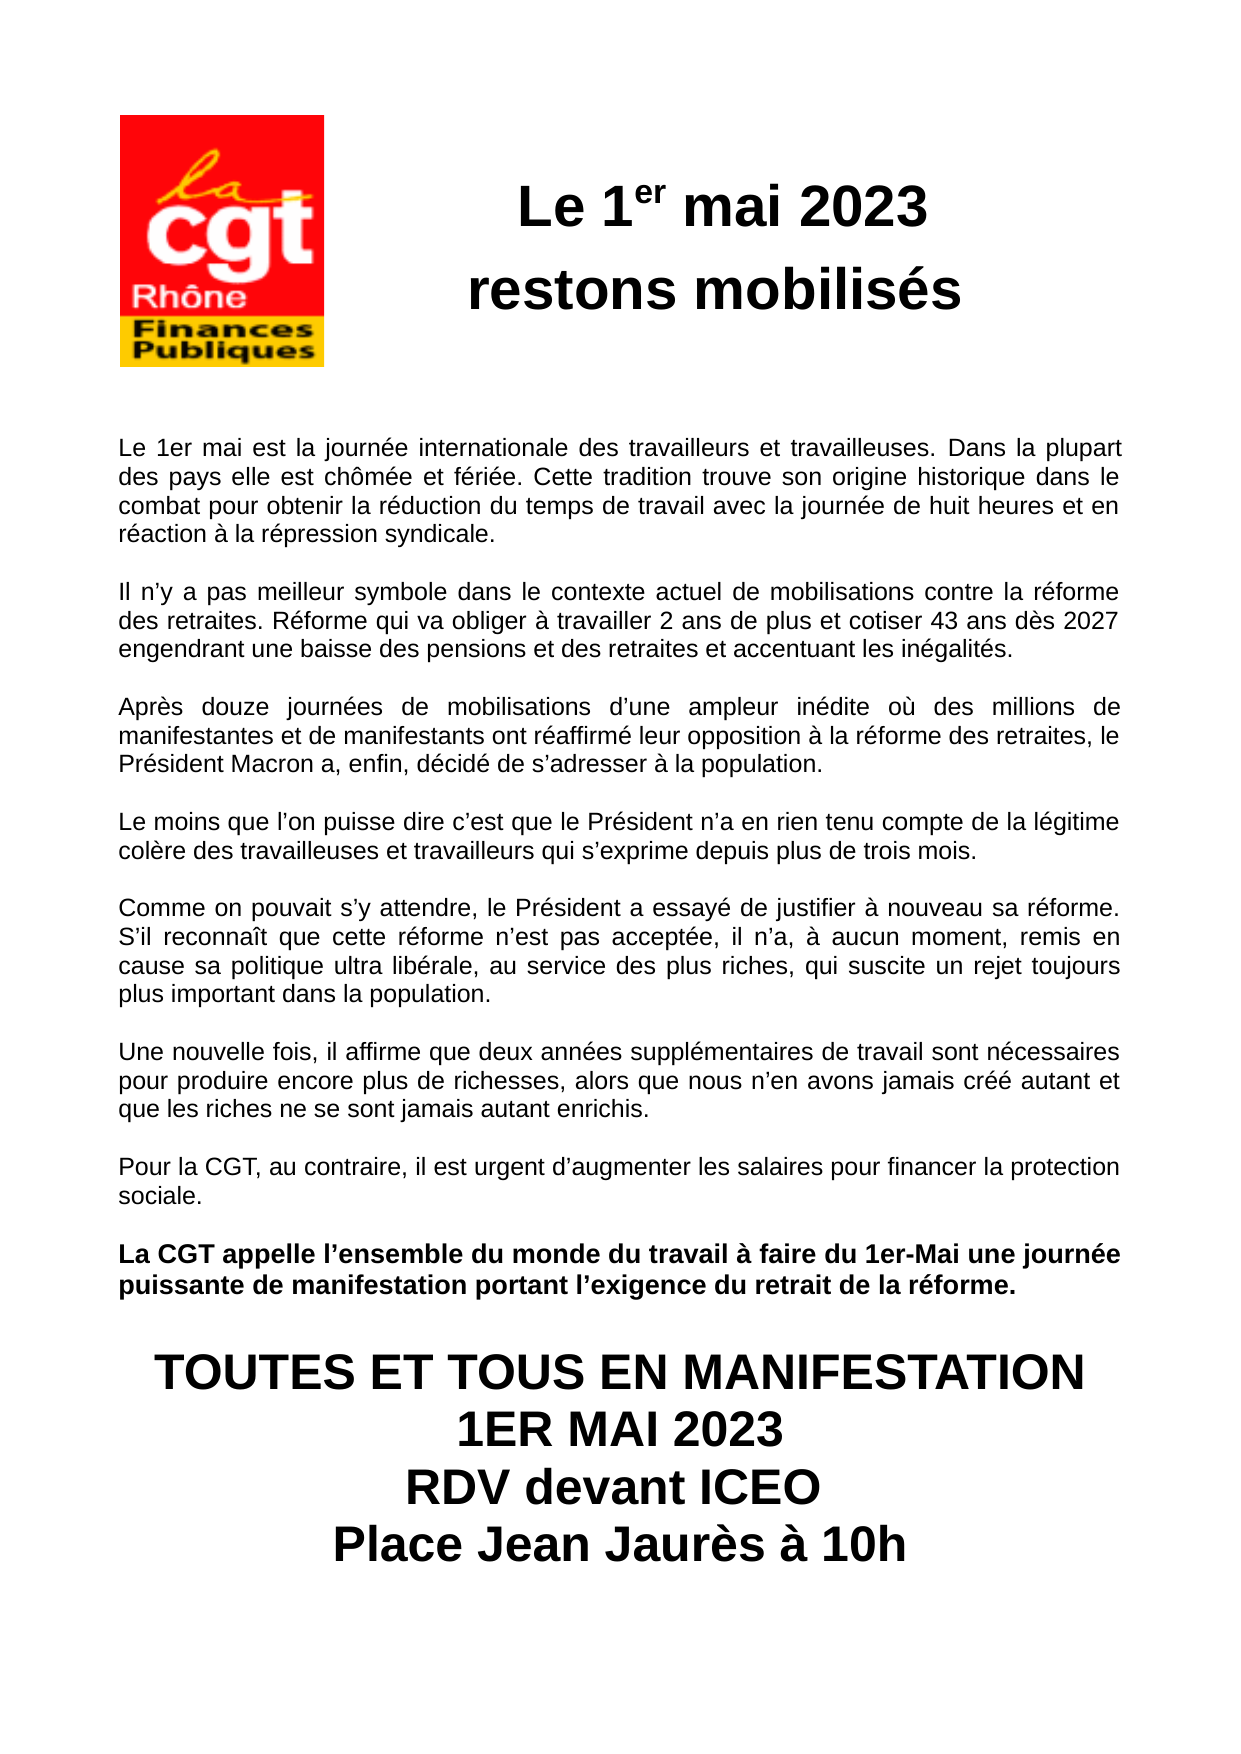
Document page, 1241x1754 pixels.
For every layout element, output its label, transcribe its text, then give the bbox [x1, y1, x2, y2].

picture [120, 115, 325, 367]
text Pour la CGT, au contraire, il est urgent d’augmenter les salaires pour financer la protection sociale. [118, 1152, 1122, 1209]
text RDV devant ICEO [118, 1457, 1122, 1514]
text Le 1er mai est la journée internationale des travailleurs et travailleuses. Dans la plupart des pays elle est chômée et fériée. Cette tradition trouve son origine historique dans le combat pour obtenir la réduction du temps de travail avec la journée de huit heures et en réaction à la répression syndicale. [118, 433, 1122, 548]
text restons mobilisés [325, 255, 1122, 322]
text Il n’y a pas meilleur symbole dans le contexte actuel de mobilisations contre la réforme des retraites. Réforme qui va obliger à travailler 2 ans de plus et cotiser 43 ans dès 2027 engendrant une baisse des pensions et des retraites et accentuant les inégalités. [118, 577, 1122, 663]
text Une nouvelle fois, il affirme que deux années supplémentaires de travail sont nécessaires pour produire encore plus de richesses, alors que nous n’en avons jamais créé autant et que les riches ne se sont jamais autant enrichis. [118, 1037, 1122, 1123]
text Après douze journées de mobilisations d’une ampleur inédite où des millions de manifestantes et de manifestants ont réaffirmé leur opposition à la réforme des retraites, le Président Macron a, enfin, décidé de s’adresser à la population. [118, 692, 1122, 778]
text TOUTES ET TOUS EN MANIFESTATION [118, 1342, 1122, 1399]
text La CGT appelle l’ensemble du monde du travail à faire du 1er-Mai une journée puissante de manifestation portant l’exigence du retrait de la réforme. [118, 1238, 1122, 1301]
text Le moins que l’on puisse dire c’est que le Président n’a en rien tenu compte de la légitime colère des travailleuses et travailleurs qui s’exprime depuis plus de trois mois. [118, 807, 1122, 864]
text Comme on pouvait s’y attendre, le Président a essayé de justifier à nouveau sa réforme. S’il reconnaît que cette réforme n’est pas acceptée, il n’a, à aucun moment, remis en cause sa politique ultra libérale, au service des plus riches, qui suscite un rejet toujours plus important dans la population. [118, 893, 1122, 1008]
text Place Jean Jaurès à 10h [118, 1514, 1122, 1572]
text Le 1er mai 2023 [325, 172, 1122, 239]
text 1ER MAI 2023 [118, 1399, 1122, 1457]
